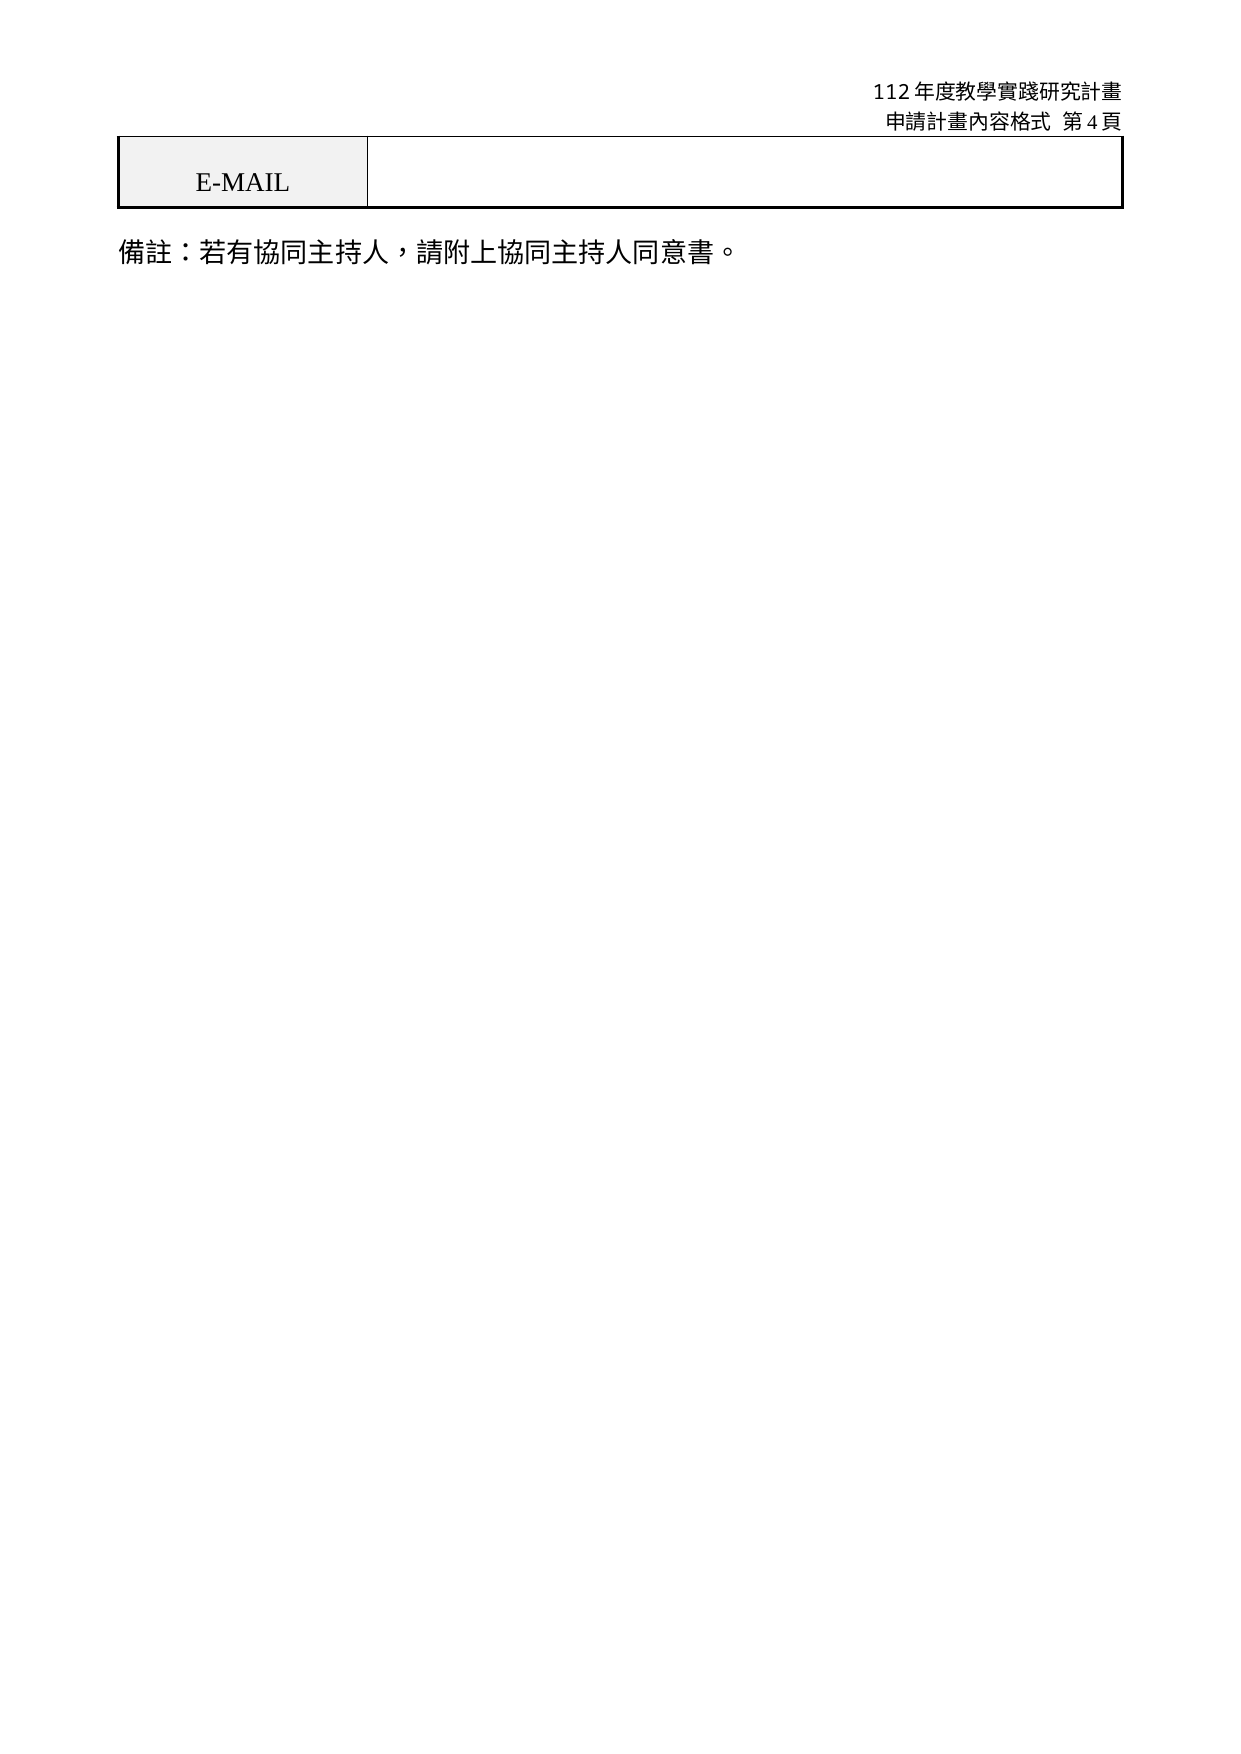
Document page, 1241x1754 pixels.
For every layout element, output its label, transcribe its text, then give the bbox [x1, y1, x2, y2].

table_cell [368, 137, 1121, 206]
table_cell E-MAIL [120, 137, 367, 206]
text 備註：若有協同主持人，請附上協同主持人同意書。 [118, 209, 1122, 271]
